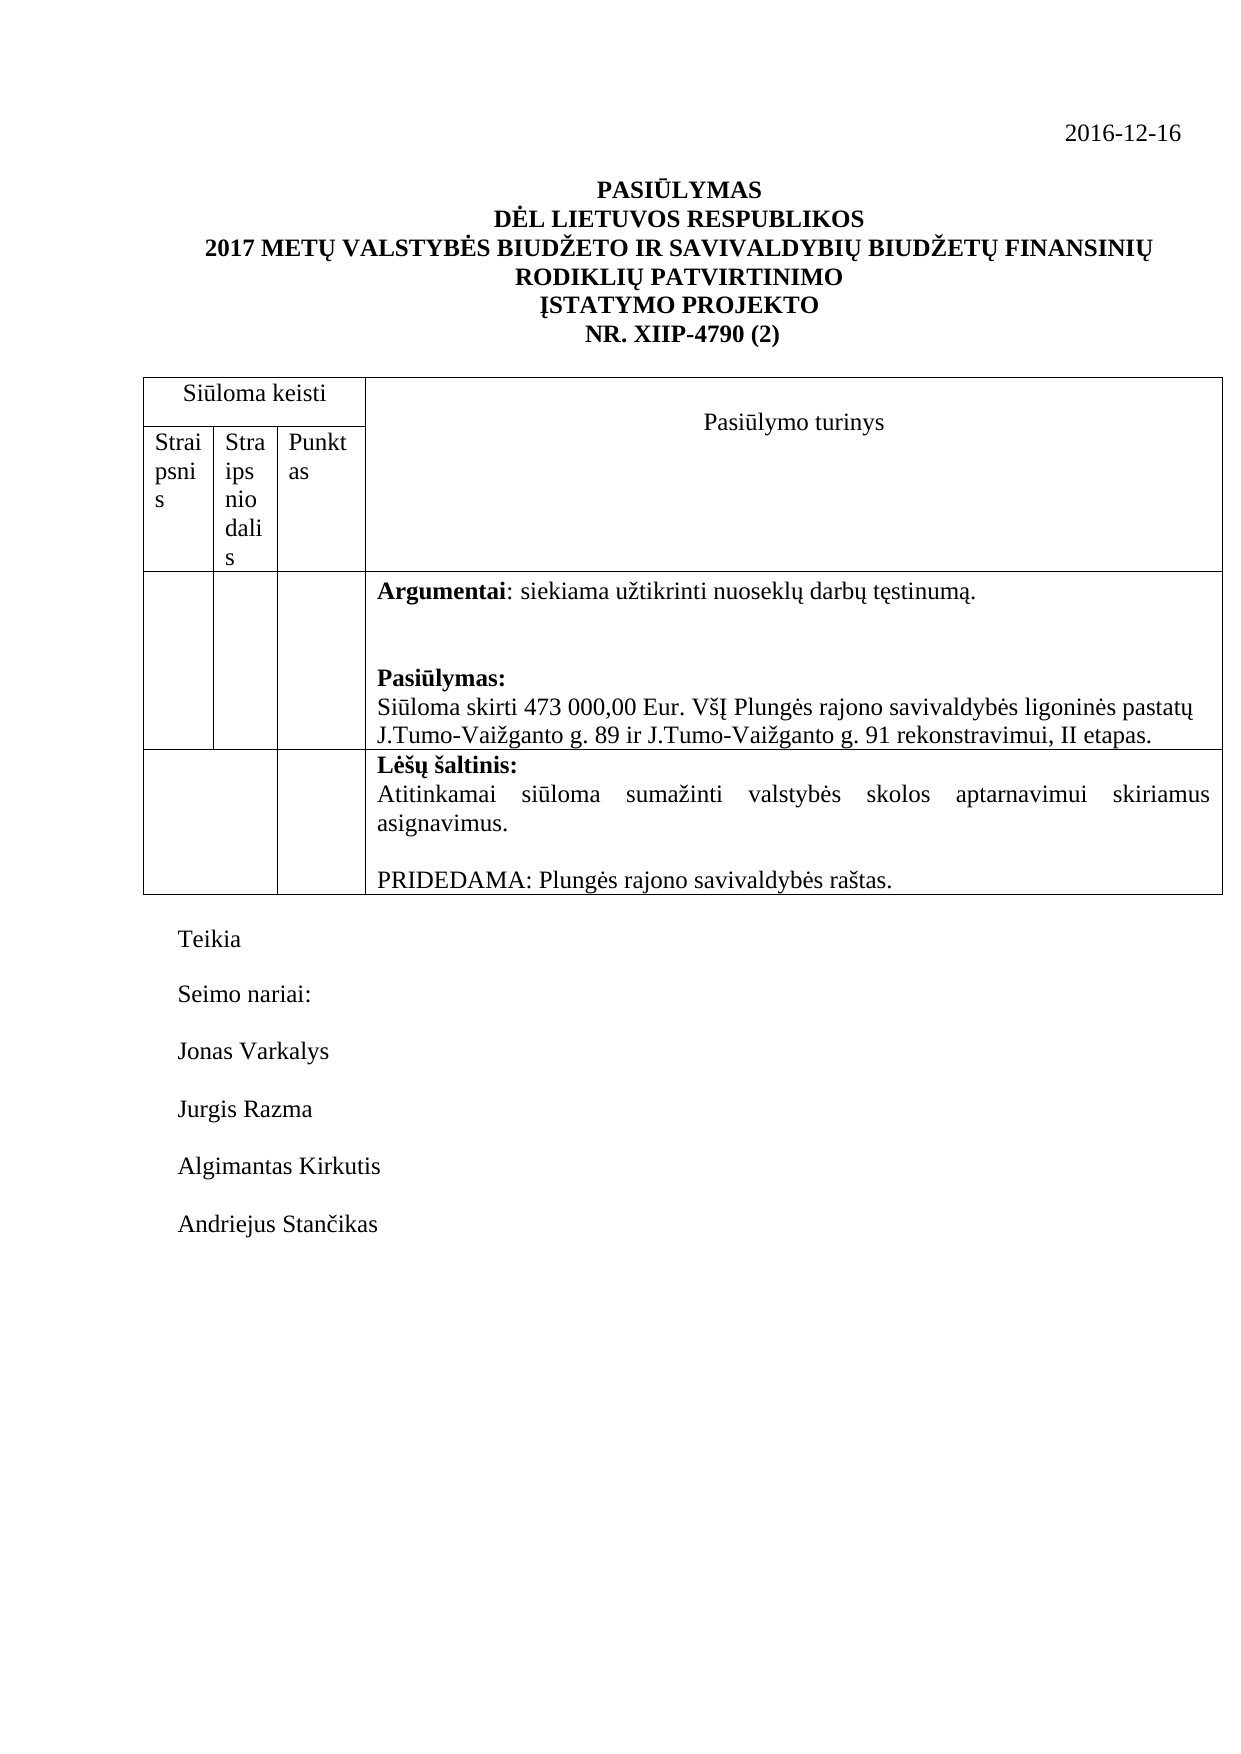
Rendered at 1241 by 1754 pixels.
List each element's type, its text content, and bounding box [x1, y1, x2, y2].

text 2017 METŲ VALSTYBĖS BIUDŽETO IR SAVIVALDYBIŲ BIUDŽETŲ FINANSINIŲ RODIKLIŲ PATVIRTINIMO [177, 233, 1181, 291]
text 2016-12-16 [177, 118, 1181, 147]
text Jonas Varkalys [177, 1036, 1181, 1065]
table_header Pasiūlymo turinys [366, 378, 1222, 571]
text Jurgis Razma [177, 1094, 1181, 1123]
text PASIŪLYMAS [177, 176, 1181, 204]
table_cell Straipsnis [144, 427, 213, 571]
text Seimo nariai: [177, 979, 1181, 1008]
table_header Siūloma keisti [144, 378, 365, 426]
table_cell Punktas [278, 427, 365, 571]
text NR. XIIP-4790 (2) [177, 319, 1181, 348]
table_cell Straipsnio dalis [214, 427, 277, 571]
text Teikia [177, 924, 1181, 952]
table_cell [144, 750, 277, 894]
text ĮSTATYMO PROJEKTO [177, 291, 1181, 319]
text DĖL LIETUVOS RESPUBLIKOS [177, 204, 1181, 233]
text Andriejus Stančikas [177, 1209, 1181, 1238]
table_cell [144, 572, 213, 749]
text Algimantas Kirkutis [177, 1151, 1181, 1180]
table_cell Argumentai: siekiama užtikrinti nuoseklų darbų tęstinumą. Pasiūlymas: Siūloma skirti 473 000,00 Eur. VšĮ Plungės rajono savivaldybės ligoninės pastatų J.Tumo-Vaižganto g. 89 ir J.Tumo-Vaižganto g. 91 rekonstravimui, II etapas. [366, 572, 1222, 749]
table_cell [214, 572, 277, 749]
table_cell [278, 750, 365, 894]
table_cell Lėšų šaltinis: Atitinkamai siūloma sumažinti valstybės skolos aptarnavimui skiriamus asignavimus. PRIDEDAMA: Plungės rajono savivaldybės raštas. [366, 750, 1222, 894]
table_cell [278, 572, 365, 749]
